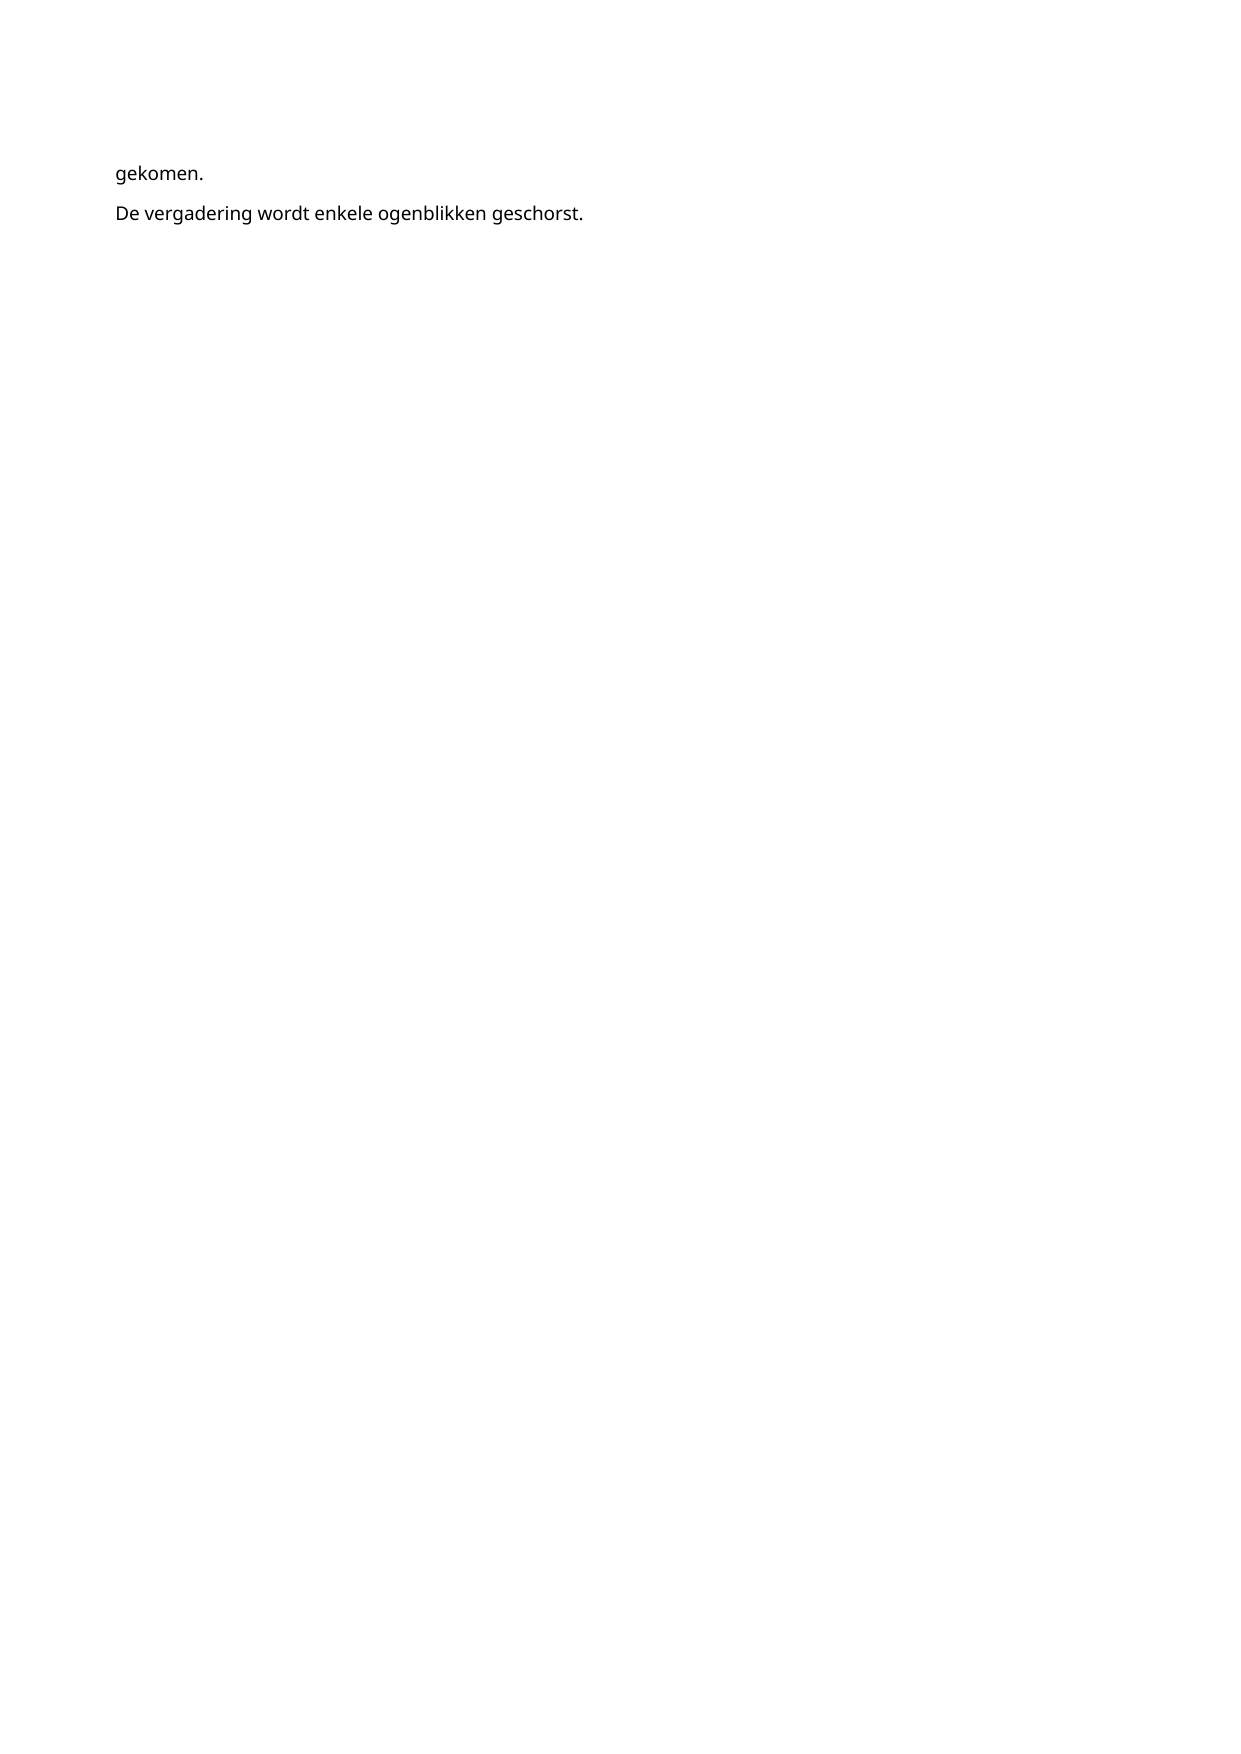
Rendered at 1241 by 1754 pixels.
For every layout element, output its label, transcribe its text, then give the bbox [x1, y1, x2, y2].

text gekomen. [115, 165, 605, 184]
text De vergadering wordt enkele ogenblikken geschorst. [115, 205, 605, 225]
